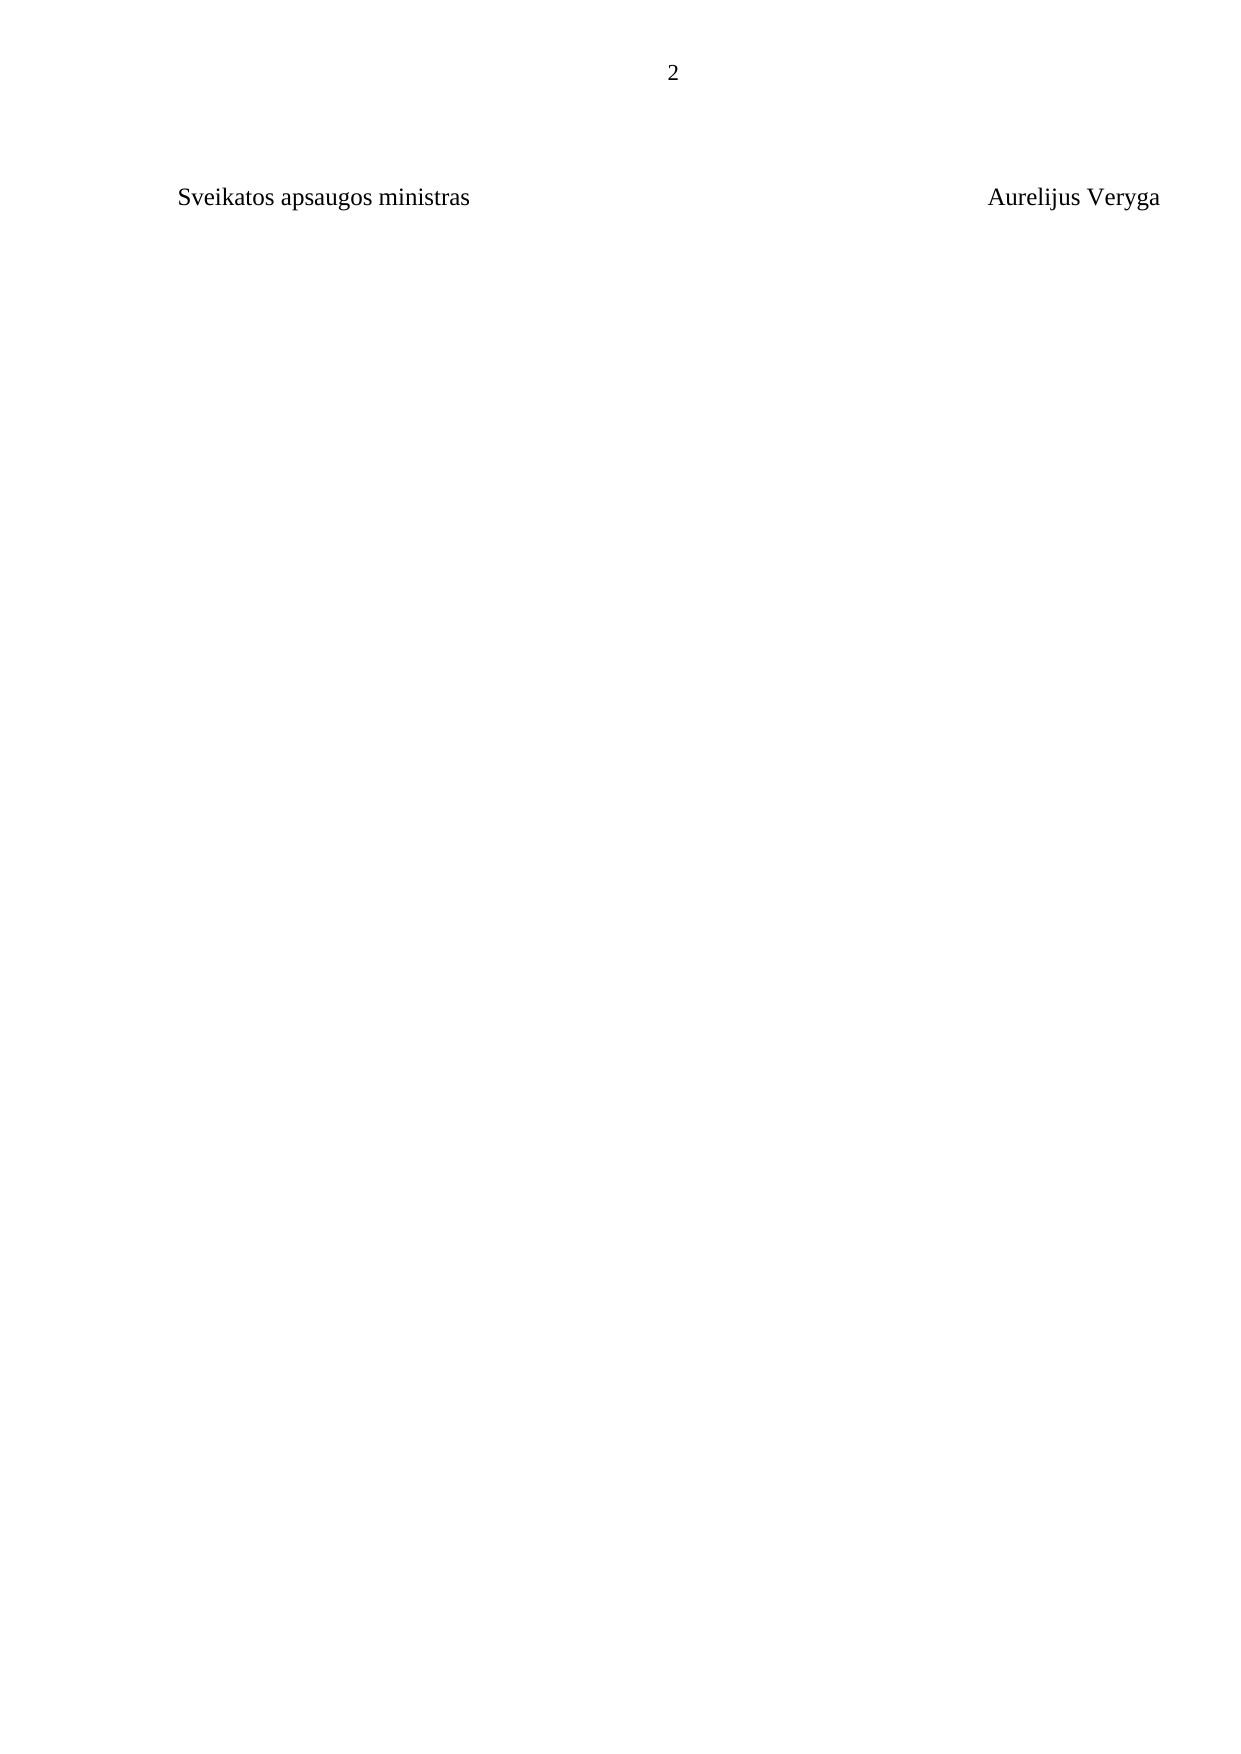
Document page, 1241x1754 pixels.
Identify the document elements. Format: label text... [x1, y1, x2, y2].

text Sveikatos apsaugos ministras Aurelijus Veryga [177, 182, 1165, 210]
